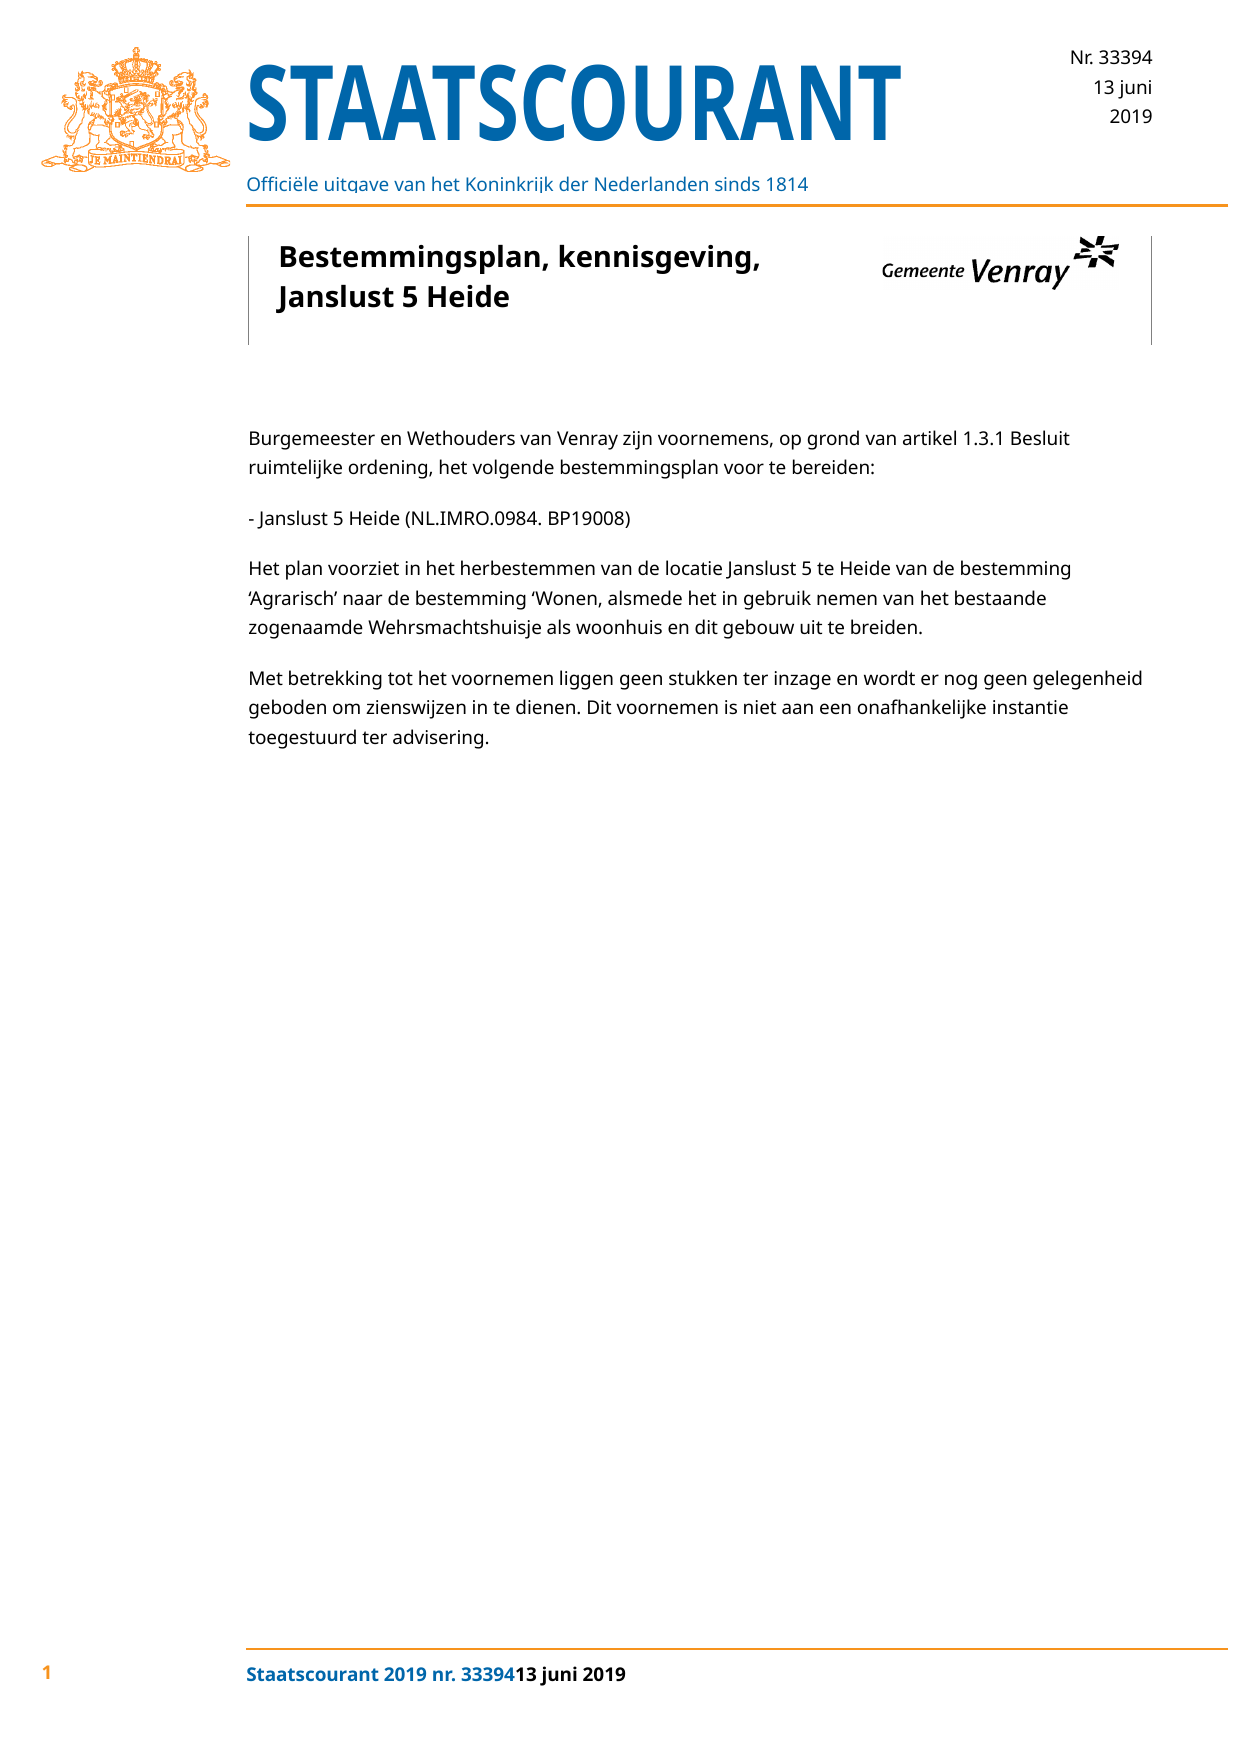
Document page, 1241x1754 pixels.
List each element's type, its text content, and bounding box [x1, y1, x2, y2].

table_header Bestemmingsplan, kennisgeving, Janslust 5 Heide [249, 236, 850, 345]
picture [41, 47, 231, 172]
text - Janslust 5 Heide (NL.IMRO.0984. BP19008) [248, 505, 1152, 530]
table_header [850, 236, 1151, 345]
text Het plan voorziet in het herbestemmen van de locatie Janslust 5 te Heide van de bestemming ‘Agrarisch’ naar de bestemming ‘Wonen, alsmede het in gebruik nemen van het bestaande zogenaamde Wehrsmachtshuisje als woonhuis en dit gebouw uit te breiden. [248, 555, 1152, 640]
text Burgemeester en Wethouders van Venray zijn voornemens, op grond van artikel 1.3.1 Besluit ruimtelijke ordening, het volgende bestemmingsplan voor te bereiden: [248, 425, 1152, 480]
text Met betrekking tot het voornemen liggen geen stukken ter inzage en wordt er nog geen gelegenheid geboden om zienswijzen in te dienen. Dit voornemen is niet aan een onafhankelijke instantie toegestuurd ter advisering. [248, 665, 1152, 749]
picture [882, 236, 1119, 290]
